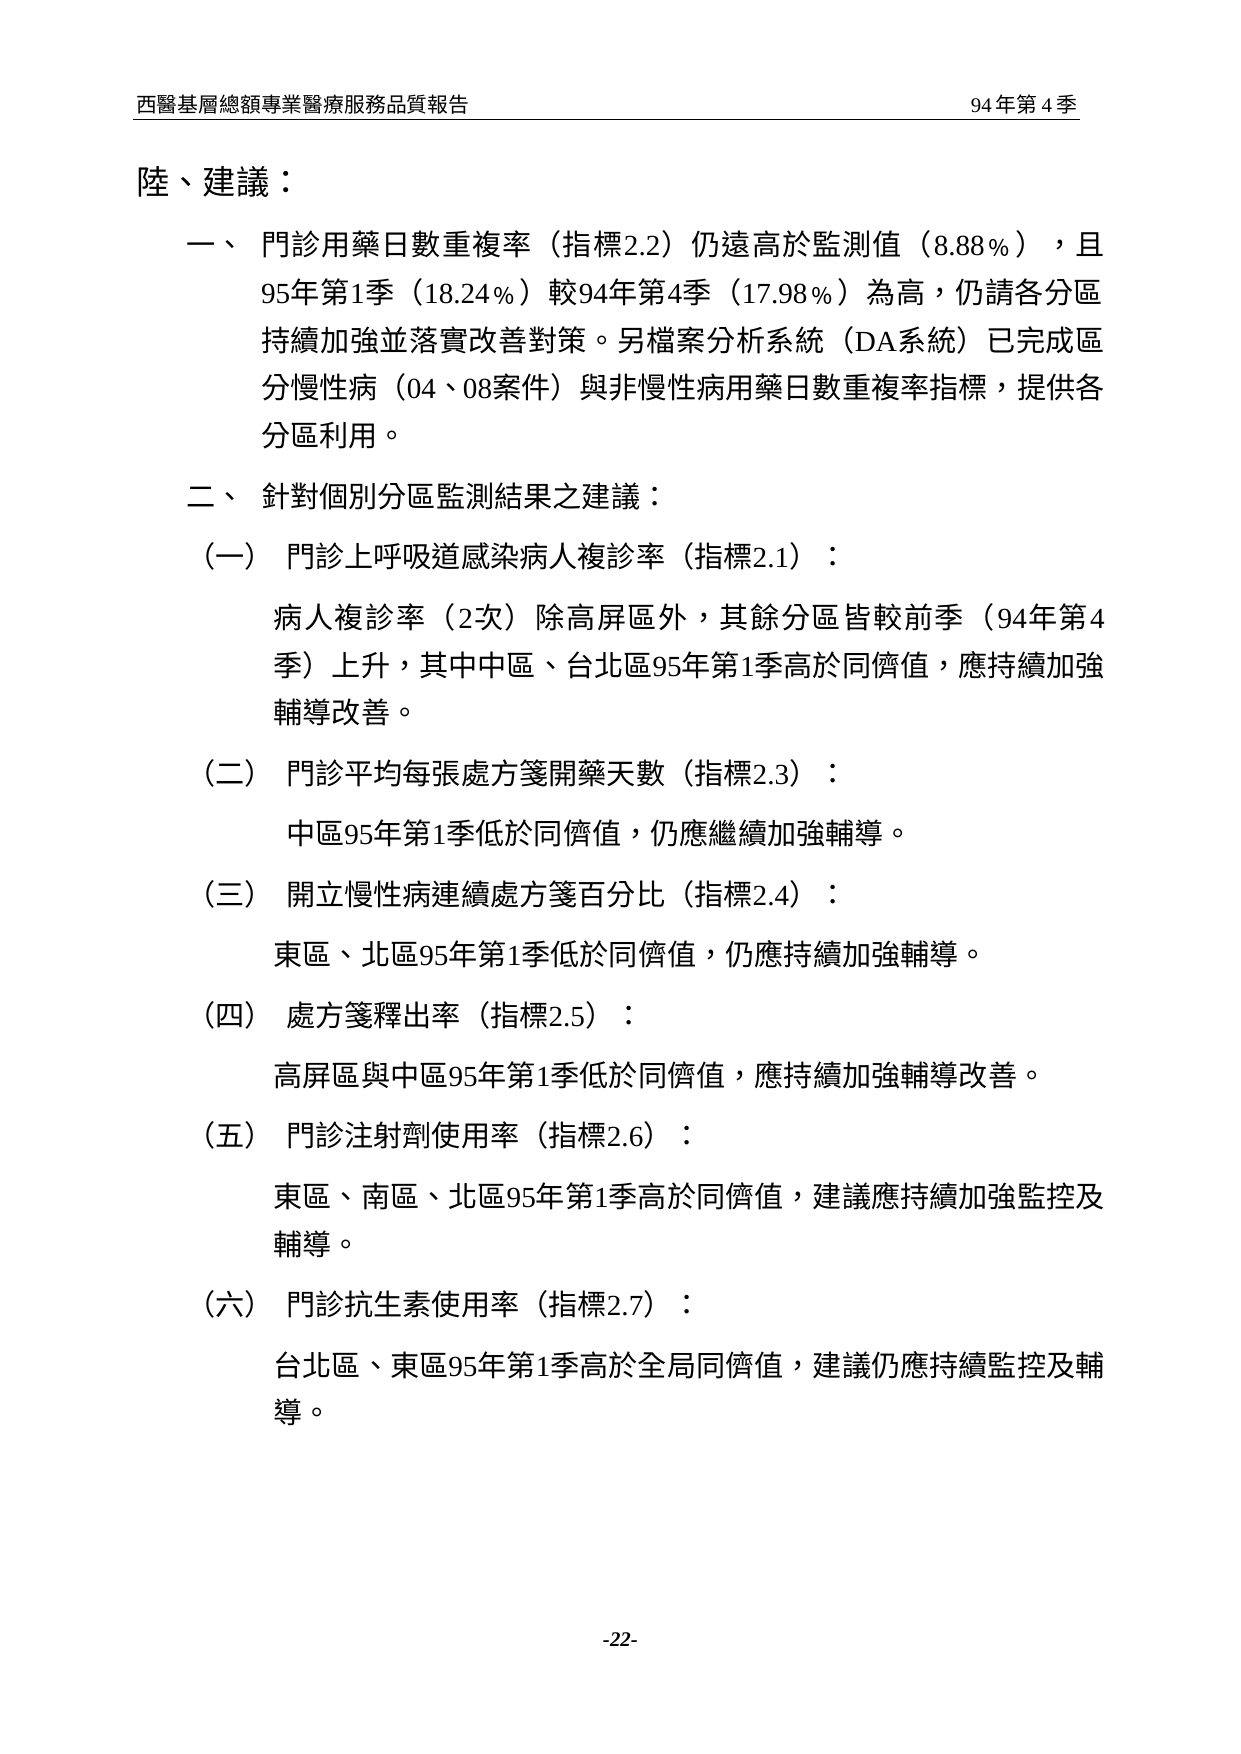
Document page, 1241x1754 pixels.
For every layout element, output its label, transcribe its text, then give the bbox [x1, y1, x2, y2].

text 病人複診率（2次）除高屏區外，其餘分區皆較前季（94年第4季）上升，其中中區、台北區95年第1季高於同儕值，應持續加強輔導改善。 [273, 590, 1104, 733]
text 中區95年第1季低於同儕值，仍應繼續加強輔導。 [286, 806, 1104, 854]
list 門診上呼吸道感染病人複診率（指標2.1）： [186, 529, 1104, 577]
text 高屏區與中區95年第1季低於同儕值，應持續加強輔導改善。 [273, 1048, 1104, 1096]
list 處方箋釋出率（指標2.5）： [186, 988, 1104, 1036]
list 門診抗生素使用率（指標2.7）： [186, 1277, 1104, 1325]
list 開立慢性病連續處方箋百分比（指標2.4）： [186, 867, 1104, 915]
list 針對個別分區監測結果之建議： [186, 469, 1104, 517]
text 東區、南區、北區95年第1季高於同儕值，建議應持續加強監控及輔導。 [273, 1169, 1104, 1265]
list 門診平均每張處方箋開藥天數（指標2.3）： [186, 746, 1104, 794]
text 台北區、東區95年第1季高於全局同儕值，建議仍應持續監控及輔導。 [273, 1338, 1104, 1433]
list 門診注射劑使用率（指標2.6）： [186, 1108, 1104, 1156]
text 東區、北區95年第1季低於同儕值，仍應持續加強輔導。 [273, 927, 1104, 975]
text 陸、建議： [136, 156, 1104, 204]
list 門診用藥日數重複率（指標2.2）仍遠高於監測值（8.88﹪），且95年第1季（18.24﹪）較94年第4季（17.98﹪）為高，仍請各分區持續加強並落實改善對策。另檔案分析系統（DA系統）已完成區分慢性病（04、08案件）與非慢性病用藥日數重複率指標，提供各分區利用。 [186, 217, 1104, 456]
